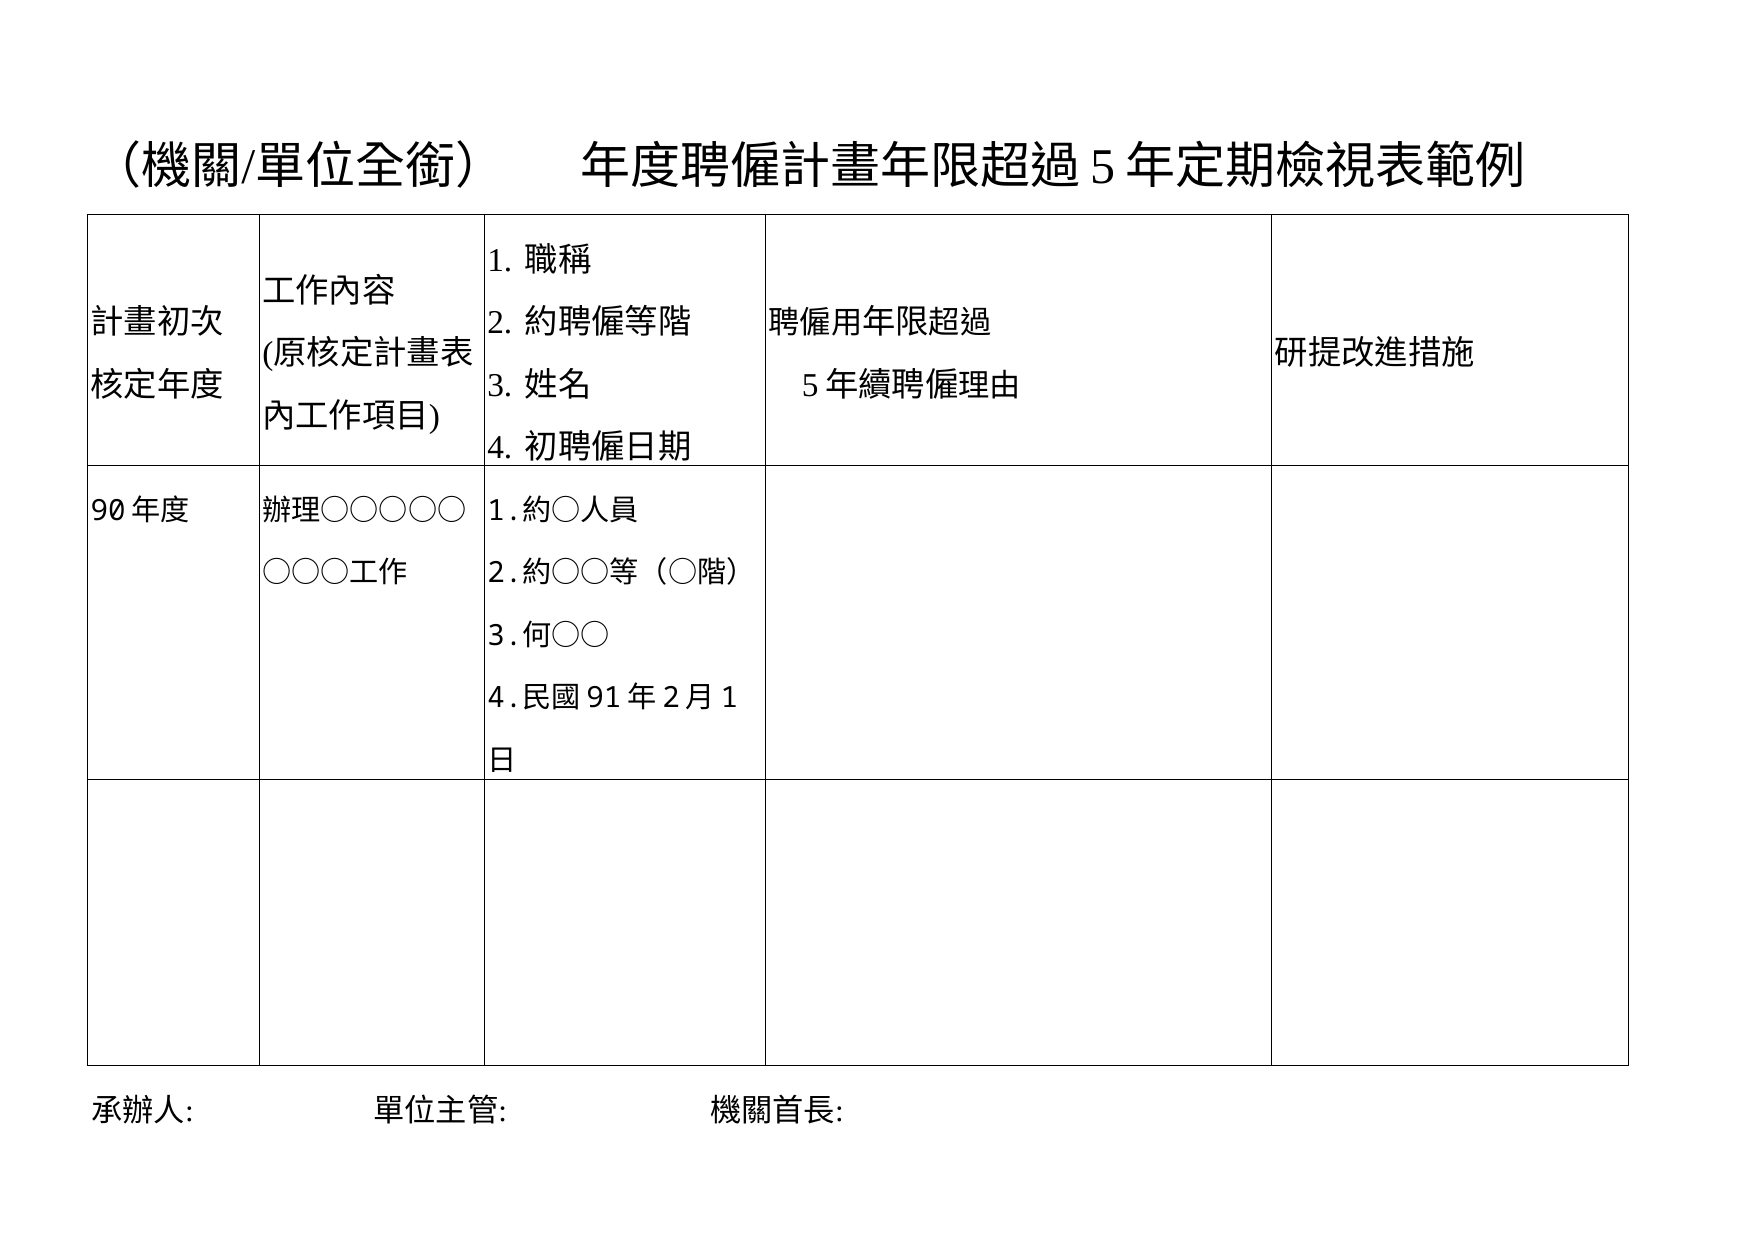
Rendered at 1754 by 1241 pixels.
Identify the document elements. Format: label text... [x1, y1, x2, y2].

table_cell [1272, 466, 1628, 778]
table_header 研提改進措施 [1272, 215, 1628, 465]
table_cell [1272, 780, 1628, 1065]
table_cell 90年度 [88, 466, 259, 778]
table_cell [766, 466, 1271, 778]
table_cell [260, 780, 484, 1065]
table_cell [88, 780, 259, 1065]
table_header 職稱 約聘僱等階 姓名 初聘僱日期 [485, 215, 765, 465]
table_cell 辦理○○○○○○○○工作 [260, 466, 484, 778]
table_cell [766, 780, 1271, 1065]
text 承辦人: 單位主管: 機關首長: [91, 1066, 1663, 1129]
text （機關/單位全銜） 年度聘僱計畫年限超過5年定期檢視表範例 [91, 89, 1663, 214]
table_cell 1.約○人員 2.約○○等（○階） 3.何○○ 4.民國91年2月1日 [485, 466, 765, 778]
table_cell [485, 780, 765, 1065]
table_header 聘僱用年限超過 5年續聘僱理由 [766, 215, 1271, 465]
table_header 計畫初次核定年度 [88, 215, 259, 465]
table_header 工作內容 (原核定計畫表內工作項目) [260, 215, 484, 465]
